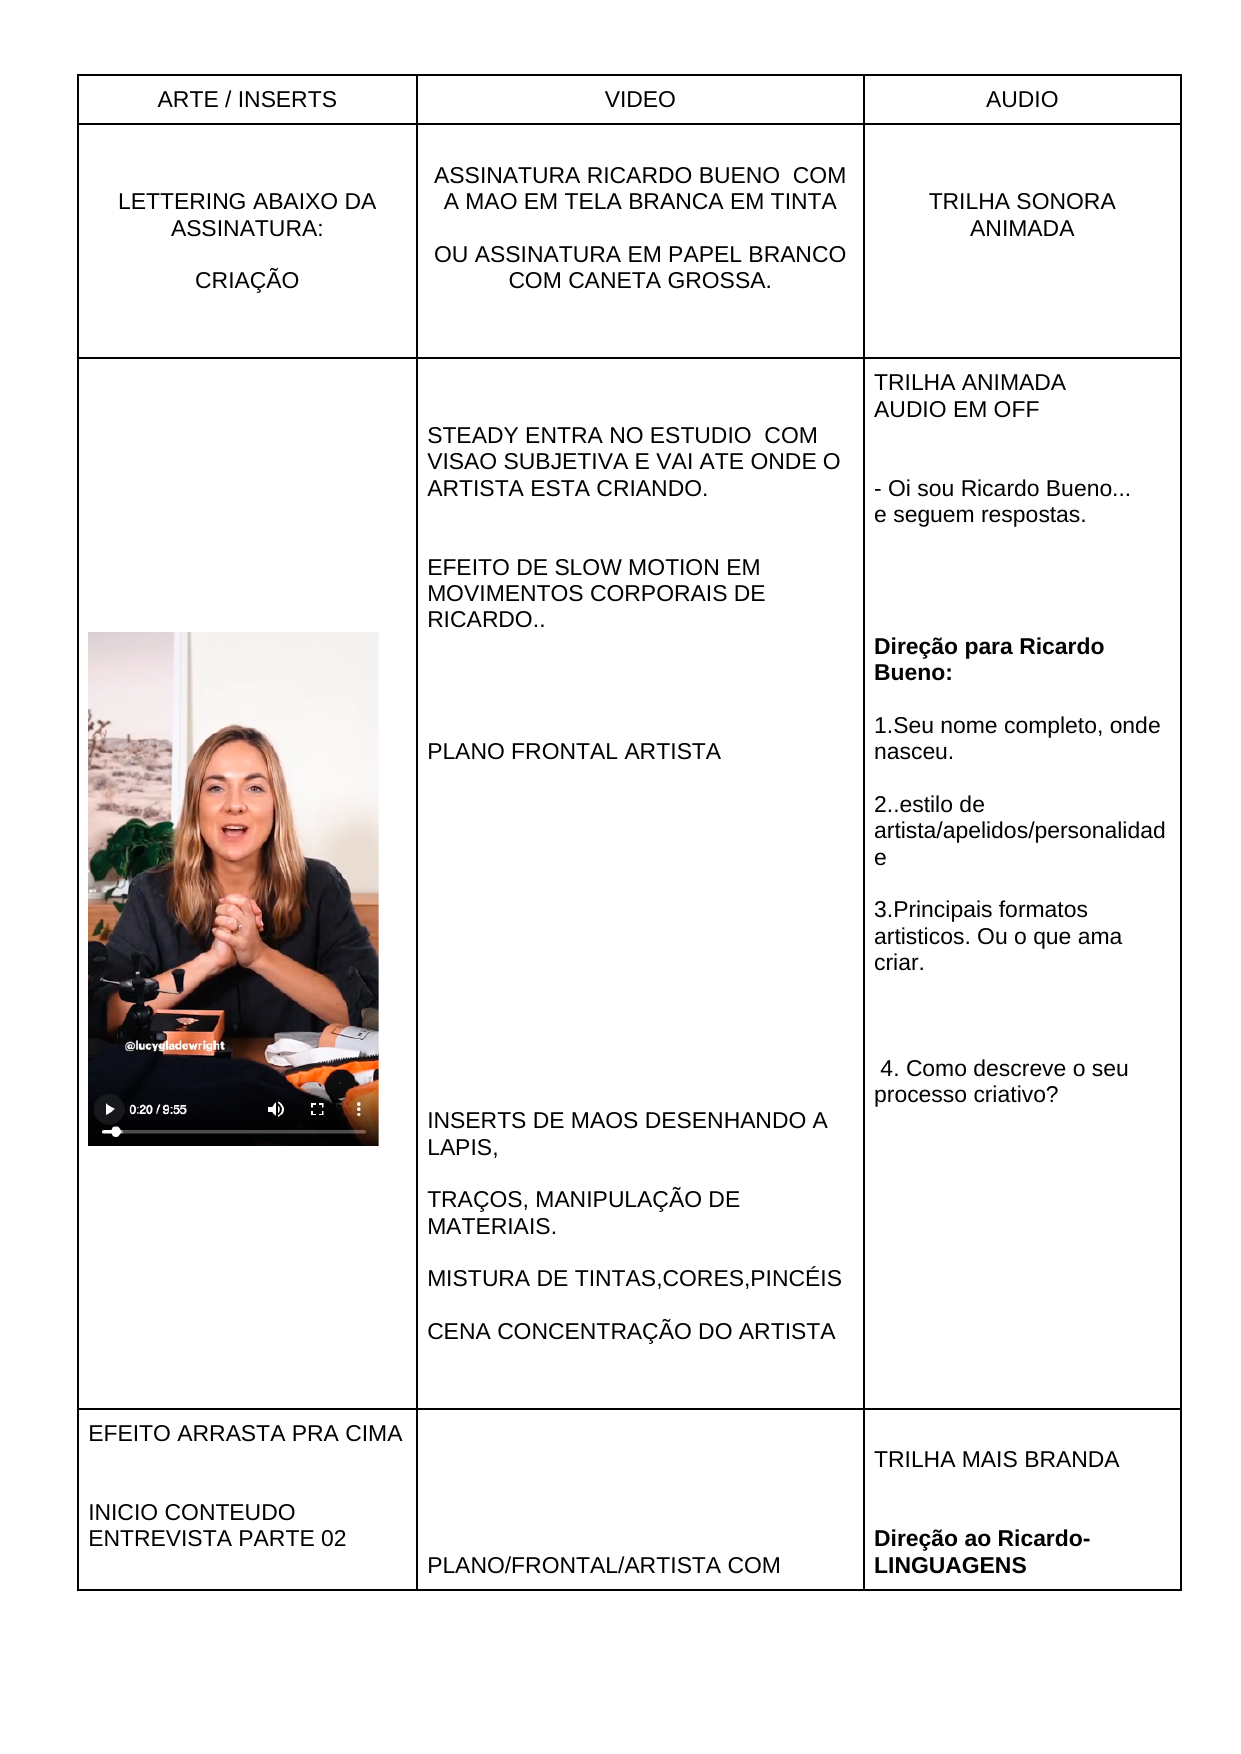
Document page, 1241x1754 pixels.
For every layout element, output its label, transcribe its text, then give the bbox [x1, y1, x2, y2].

table_header AUDIO [865, 76, 1180, 123]
table_cell PLANO/FRONTAL/ARTISTA COM [418, 1410, 863, 1588]
table_cell TRILHA ANIMADA AUDIO EM OFF - Oi sou Ricardo Bueno... e seguem respostas. Direção para Ricardo Bueno: 1.Seu nome completo, onde nasceu. 2..estilo de artista/apelidos/personalidade 3.Principais formatos artisticos. Ou o que ama criar. 4. Como descreve o seu processo criativo? [865, 359, 1180, 1407]
table_cell ASSINATURA RICARDO BUENO COM A MAO EM TELA BRANCA EM TINTA OU ASSINATURA EM PAPEL BRANCO COM CANETA GROSSA. [418, 125, 863, 357]
table_cell [79, 359, 416, 1407]
picture [88, 632, 379, 1146]
table_cell STEADY ENTRA NO ESTUDIO COM VISAO SUBJETIVA E VAI ATE ONDE O ARTISTA ESTA CRIANDO. EFEITO DE SLOW MOTION EM MOVIMENTOS CORPORAIS DE RICARDO.. PLANO FRONTAL ARTISTA INSERTS DE MAOS DESENHANDO A LAPIS, TRAÇOS, MANIPULAÇÃO DE MATERIAIS. MISTURA DE TINTAS,CORES,PINCÉIS CENA CONCENTRAÇÃO DO ARTISTA [418, 359, 863, 1407]
table_header ARTE / INSERTS [79, 76, 416, 123]
table_cell TRILHA MAIS BRANDA Direção ao Ricardo- LINGUAGENS [865, 1410, 1180, 1588]
table_cell TRILHA SONORA ANIMADA [865, 125, 1180, 357]
table_header VIDEO [418, 76, 863, 123]
table_cell LETTERING ABAIXO DA ASSINATURA: CRIAÇÃO [79, 125, 416, 357]
table_cell EFEITO ARRASTA PRA CIMA INICIO CONTEUDO ENTREVISTA PARTE 02 [79, 1410, 416, 1588]
